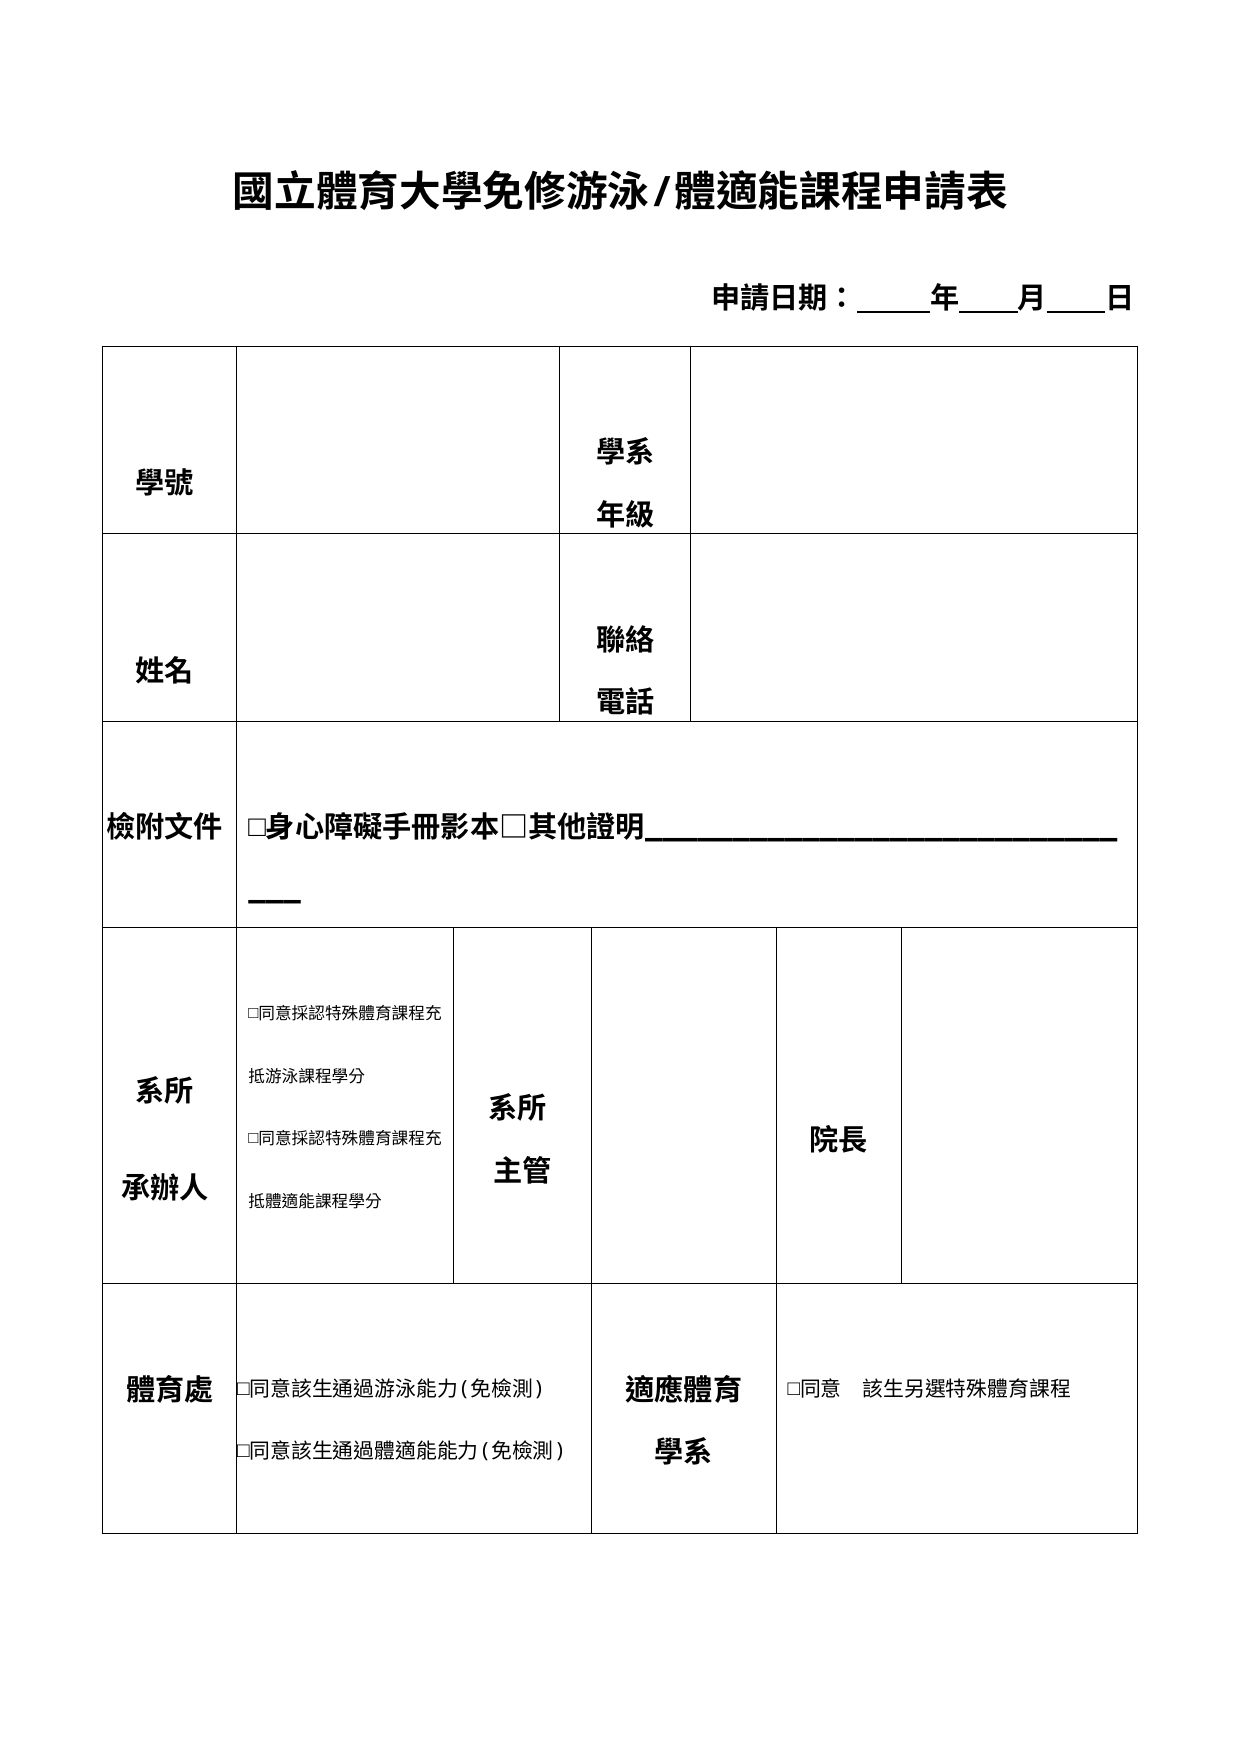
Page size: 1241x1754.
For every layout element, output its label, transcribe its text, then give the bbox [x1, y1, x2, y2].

table_header [691, 347, 1137, 533]
table_cell □同意該生通過游泳能力(免檢測) □同意該生通過體適能能力(免檢測) [237, 1284, 591, 1533]
table_cell 檢附文件 [103, 722, 236, 927]
table_header 學號 [103, 347, 236, 533]
table_cell [237, 534, 559, 721]
text 國立體育大學免修游泳/體適能課程申請表 [106, 158, 1134, 219]
table_cell 體育處 [103, 1284, 236, 1533]
table_cell [691, 534, 1137, 721]
table_cell 聯絡 電話 [560, 534, 690, 721]
text 申請日期： 年 月 日 [106, 275, 1134, 317]
table_cell 院長 [777, 928, 901, 1283]
table_header 學系 年級 [560, 347, 690, 533]
table_cell 姓名 [103, 534, 236, 721]
table_cell □身心障礙手冊影本□其他證明______________________________ [237, 722, 1137, 927]
table_cell 適應體育 學系 [592, 1284, 776, 1533]
table_cell [902, 928, 1137, 1283]
table_header [237, 347, 559, 533]
table_cell □同意採認特殊體育課程充抵游泳課程學分 □同意採認特殊體育課程充抵體適能課程學分 [237, 928, 453, 1283]
table_cell [592, 928, 776, 1283]
table_cell □同意 該生另選特殊體育課程 [777, 1284, 1137, 1533]
table_cell 系所 主管 [454, 928, 591, 1283]
table_cell 系所 承辦人 [103, 928, 236, 1283]
